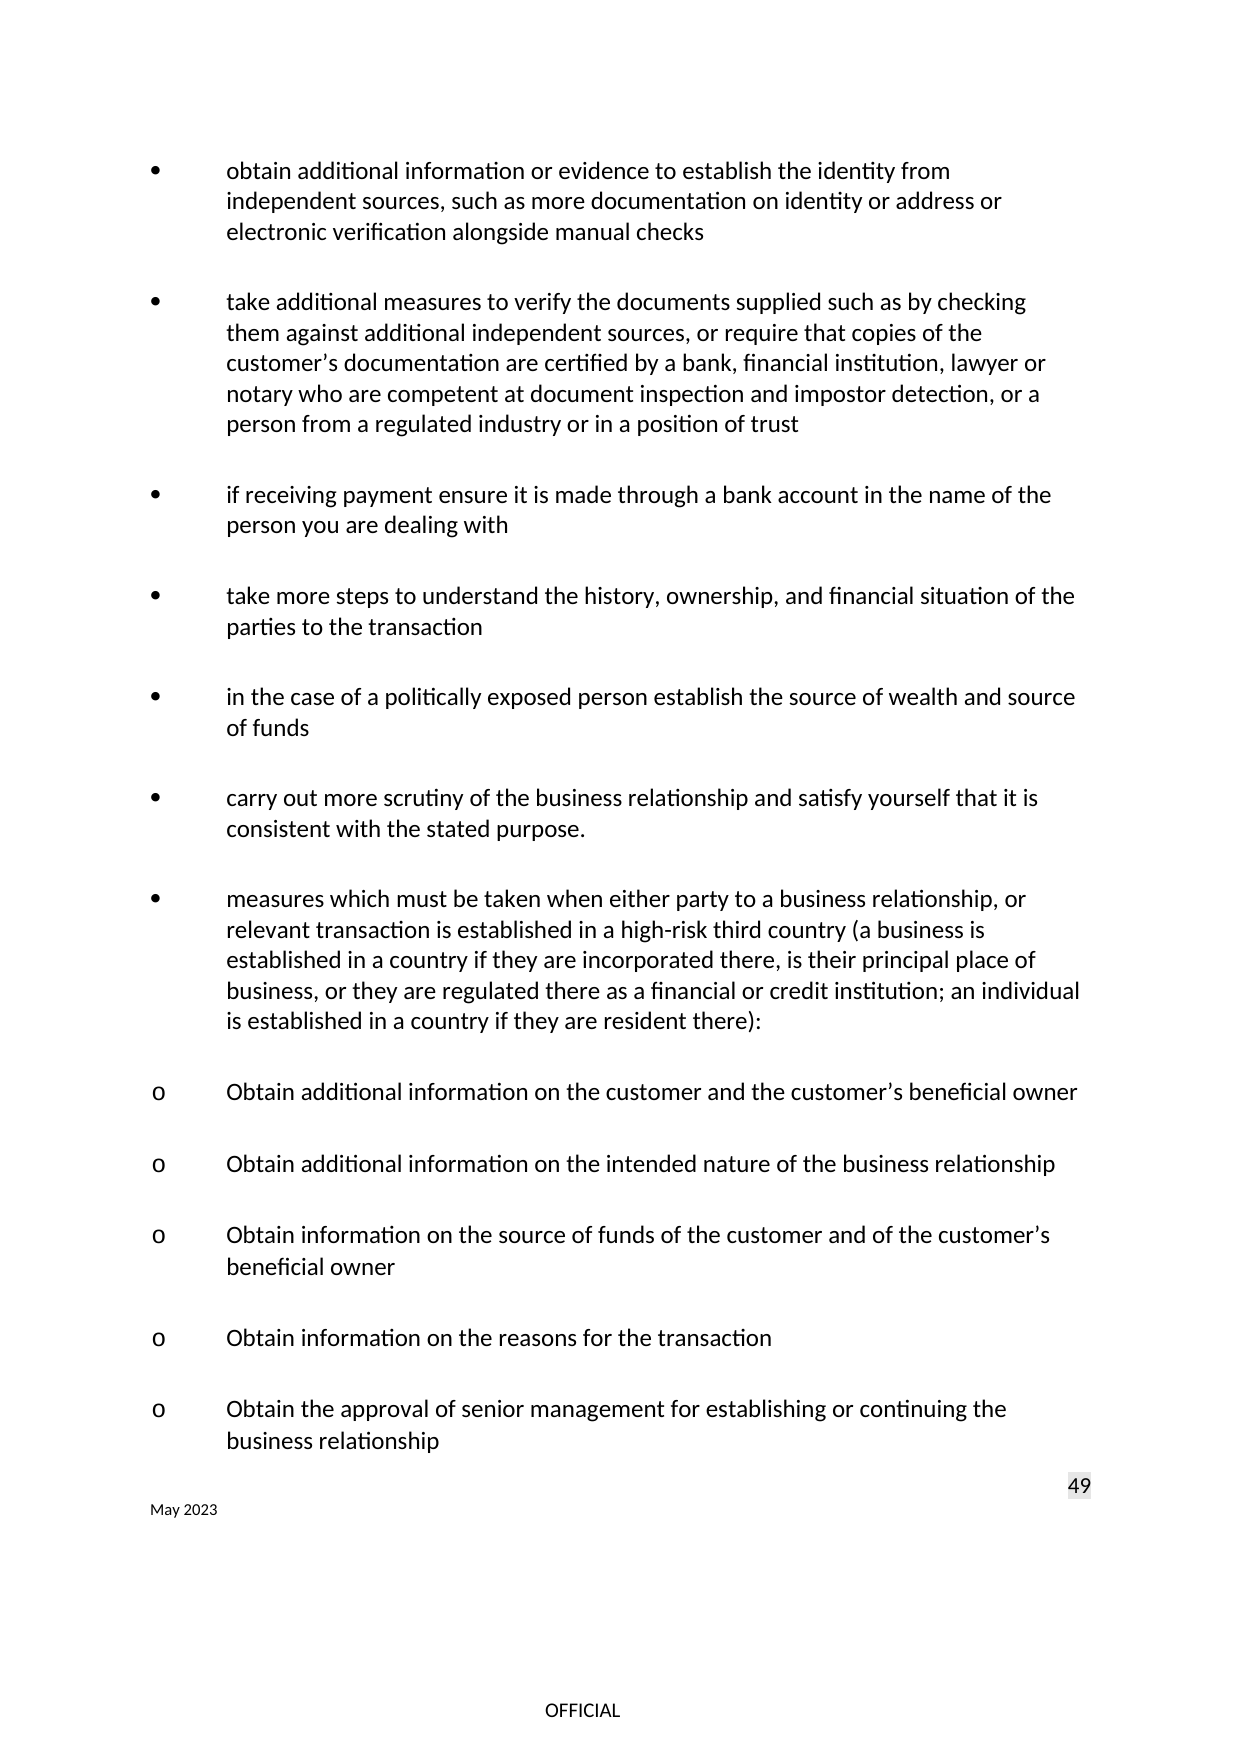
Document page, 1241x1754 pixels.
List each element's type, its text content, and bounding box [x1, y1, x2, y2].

list Obtain the approval of senior management for establishing or continuing the business relationship [151, 1393, 1081, 1456]
list Obtain information on the reasons for the transaction [151, 1322, 1081, 1353]
list take more steps to understand the history, ownership, and financial situation of the parties to the transaction [151, 580, 1081, 641]
list obtain additional information or evidence to establish the identity from independent sources, such as more documentation on identity or address or electronic verification alongside manual checks [151, 155, 1081, 247]
list carry out more scrutiny of the business relationship and satisfy yourself that it is consistent with the stated purpose. [151, 782, 1081, 843]
list Obtain information on the source of funds of the customer and of the customer’s beneficial owner [151, 1219, 1081, 1282]
list if receiving payment ensure it is made through a bank account in the name of the person you are dealing with [151, 479, 1081, 540]
list measures which must be taken when either party to a business relationship, or relevant transaction is established in a high-risk third country (a business is established in a country if they are incorporated there, is their principal place of business, or they are regulated there as a financial or credit institution; an individual is established in a country if they are resident there): [151, 883, 1081, 1036]
list Obtain additional information on the customer and the customer’s beneficial owner [151, 1076, 1081, 1108]
list take additional measures to verify the documents supplied such as by checking them against additional independent sources, or require that copies of the customer’s documentation are certified by a bank, financial institution, lawyer or notary who are competent at document inspection and impostor detection, or a person from a regulated industry or in a position of trust [151, 287, 1081, 439]
list in the case of a politically exposed person establish the source of wealth and source of funds [151, 681, 1081, 742]
list Obtain additional information on the intended nature of the business relationship [151, 1148, 1081, 1179]
